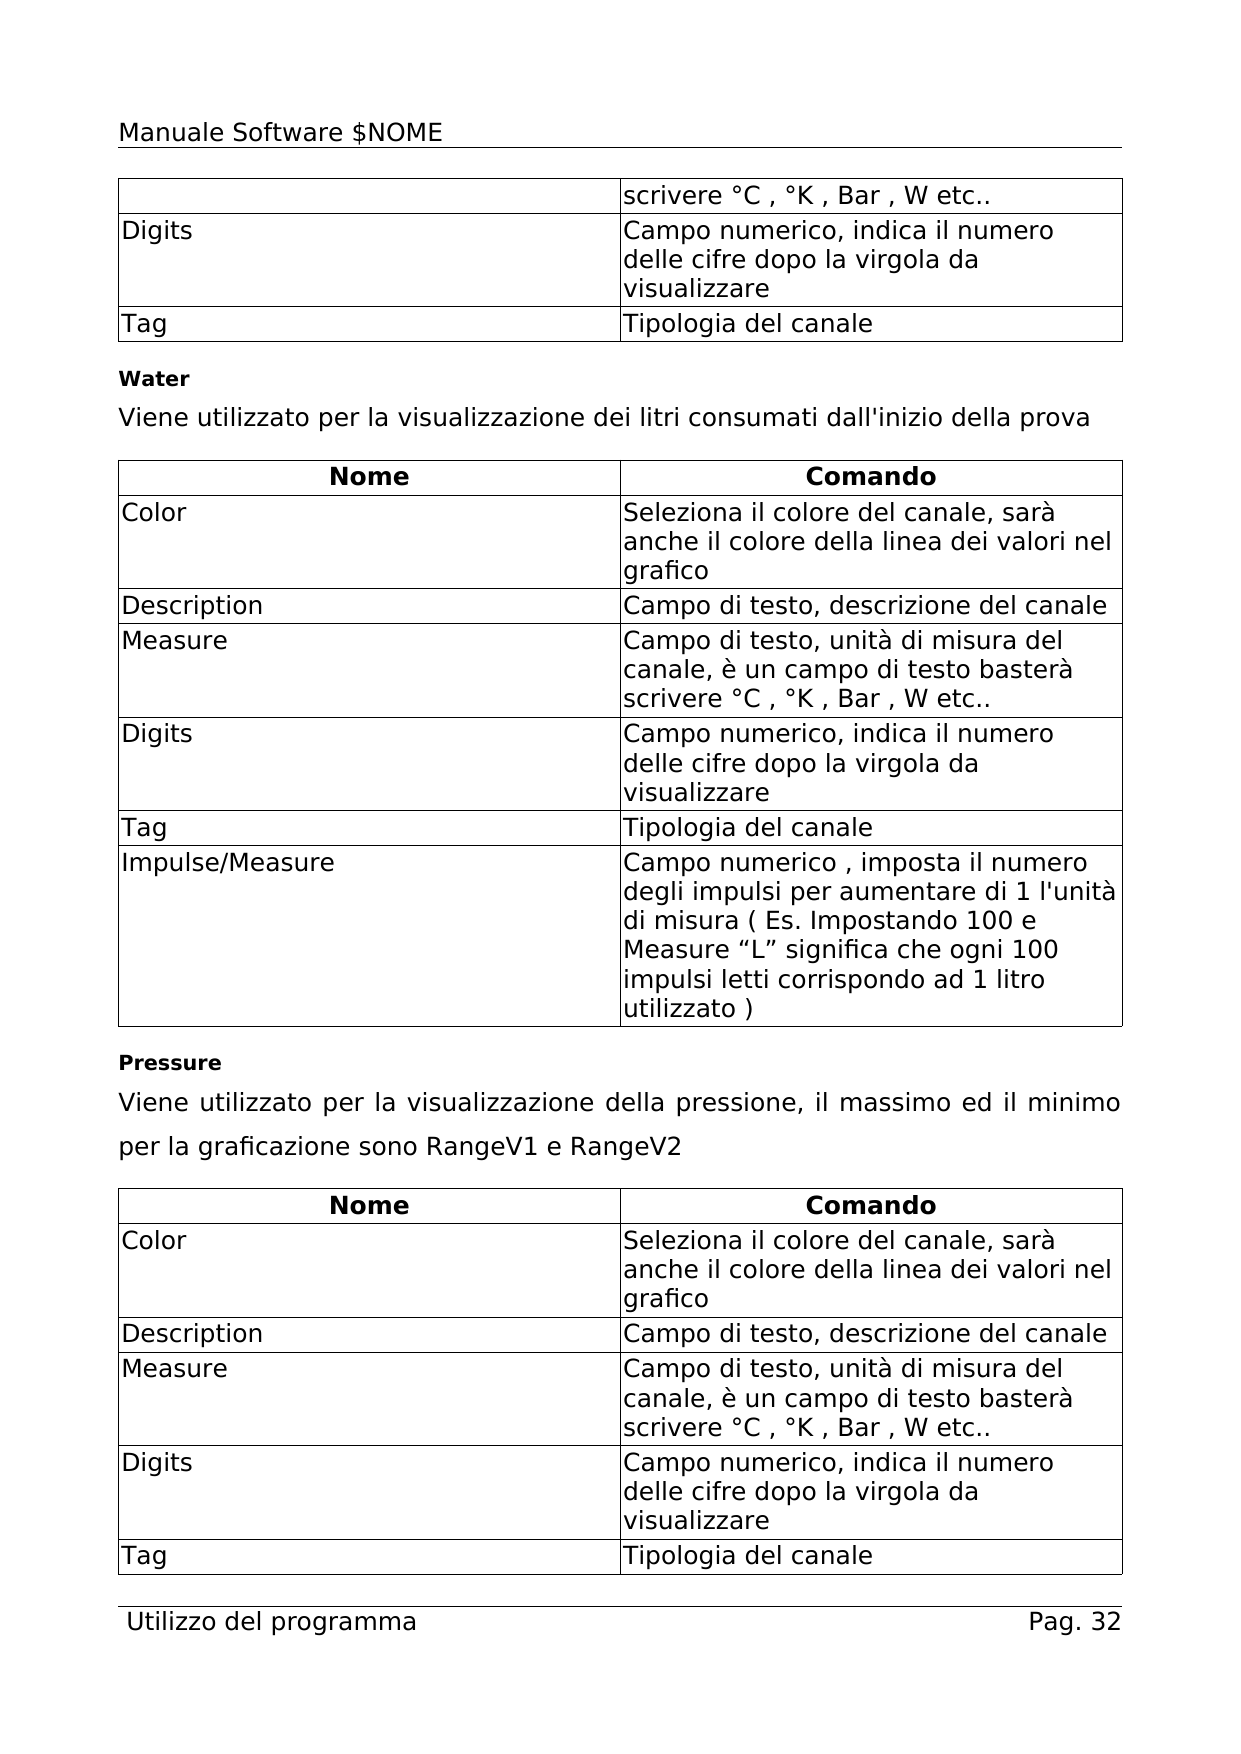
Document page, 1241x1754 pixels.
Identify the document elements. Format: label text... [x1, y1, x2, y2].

table_cell Tag [119, 811, 620, 845]
table_cell Description [119, 589, 620, 623]
table_cell Campo di testo, unità di misura del canale, è un campo di testo basterà scrivere °C , °K , Bar , W etc.. [621, 624, 1122, 717]
text Viene utilizzato per la visualizzazione dei litri consumati dall'inizio della prova [118, 403, 1122, 432]
table_cell [119, 179, 620, 213]
subtitle Pressure [118, 1051, 1122, 1076]
table_cell Measure [119, 1353, 620, 1445]
table_cell Campo numerico, indica il numero delle cifre dopo la virgola da visualizzare [621, 214, 1122, 306]
subtitle Water [118, 367, 1122, 391]
table_cell scrivere °C , °K , Bar , W etc.. [621, 179, 1122, 213]
table_cell Seleziona il colore del canale, sarà anche il colore della linea dei valori nel grafico [621, 496, 1122, 588]
table_cell Description [119, 1318, 620, 1352]
table_cell Tag [119, 1540, 620, 1574]
table_cell Color [119, 496, 620, 588]
table_cell Digits [119, 1446, 620, 1538]
table_header Comando [621, 461, 1122, 495]
table_header Nome [119, 461, 620, 495]
table_cell Measure [119, 624, 620, 717]
table_cell Digits [119, 718, 620, 810]
table_cell Campo di testo, unità di misura del canale, è un campo di testo basterà scrivere °C , °K , Bar , W etc.. [621, 1353, 1122, 1445]
table_cell Campo di testo, descrizione del canale [621, 589, 1122, 623]
table_cell Campo numerico , imposta il numero degli impulsi per aumentare di 1 l'unità di misura ( Es. Impostando 100 e Measure “L” significa che ogni 100 impulsi letti corrispondo ad 1 litro utilizzato ) [621, 846, 1122, 1026]
table_cell Tipologia del canale [621, 307, 1122, 341]
table_cell Tag [119, 307, 620, 341]
table_cell Digits [119, 214, 620, 306]
table_header Comando [621, 1189, 1122, 1223]
table_cell Impulse/Measure [119, 846, 620, 1026]
table_cell Tipologia del canale [621, 1540, 1122, 1574]
table_cell Campo numerico, indica il numero delle cifre dopo la virgola da visualizzare [621, 1446, 1122, 1538]
table_cell Campo numerico, indica il numero delle cifre dopo la virgola da visualizzare [621, 718, 1122, 810]
table_cell Seleziona il colore del canale, sarà anche il colore della linea dei valori nel grafico [621, 1224, 1122, 1317]
table_cell Campo di testo, descrizione del canale [621, 1318, 1122, 1352]
table_header Nome [119, 1189, 620, 1223]
table_cell Tipologia del canale [621, 811, 1122, 845]
table_cell Color [119, 1224, 620, 1317]
text Viene utilizzato per la visualizzazione della pressione, il massimo ed il minimo per la graficazione sono RangeV1 e RangeV2 [118, 1088, 1122, 1161]
